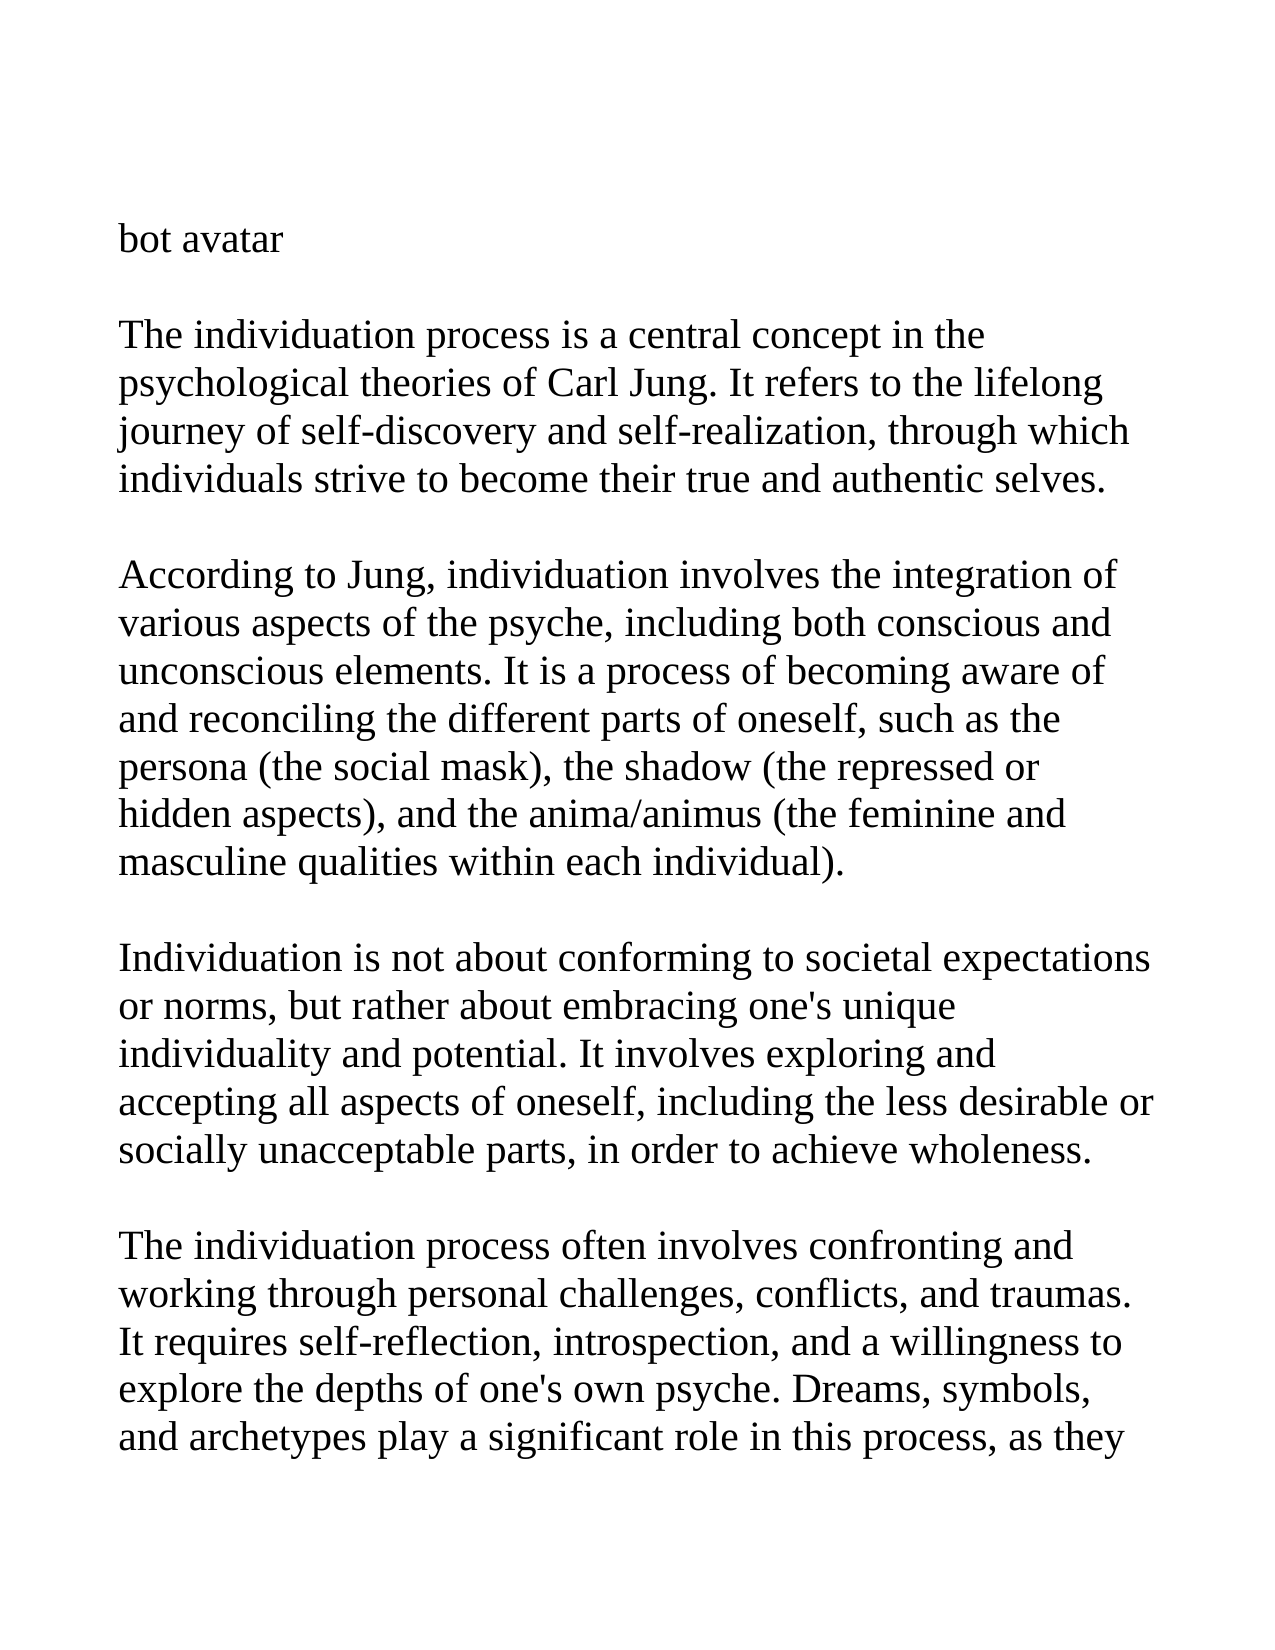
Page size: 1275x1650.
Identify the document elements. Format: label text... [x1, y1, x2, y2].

text The individuation process often involves confronting and working through personal challenges, conflicts, and traumas. It requires self-reflection, introspection, and a willingness to explore the depths of one's own psyche. Dreams, symbols, and archetypes play a significant role in this process, as they [118, 1220, 1157, 1460]
text Individuation is not about conforming to societal expectations or norms, but rather about embracing one's unique individuality and potential. It involves exploring and accepting all aspects of oneself, including the less desirable or socially unacceptable parts, in order to achieve wholeness. [118, 933, 1157, 1172]
text According to Jung, individuation involves the integration of various aspects of the psyche, including both conscious and unconscious elements. It is a process of becoming aware of and reconciling the different parts of oneself, such as the persona (the social mask), the shadow (the repressed or hidden aspects), and the anima/animus (the feminine and masculine qualities within each individual). [118, 549, 1157, 885]
text bot avatar [118, 214, 1157, 310]
text The individuation process is a central concept in the psychological theories of Carl Jung. It refers to the lifelong journey of self-discovery and self-realization, through which individuals strive to become their true and authentic selves. [118, 310, 1157, 501]
